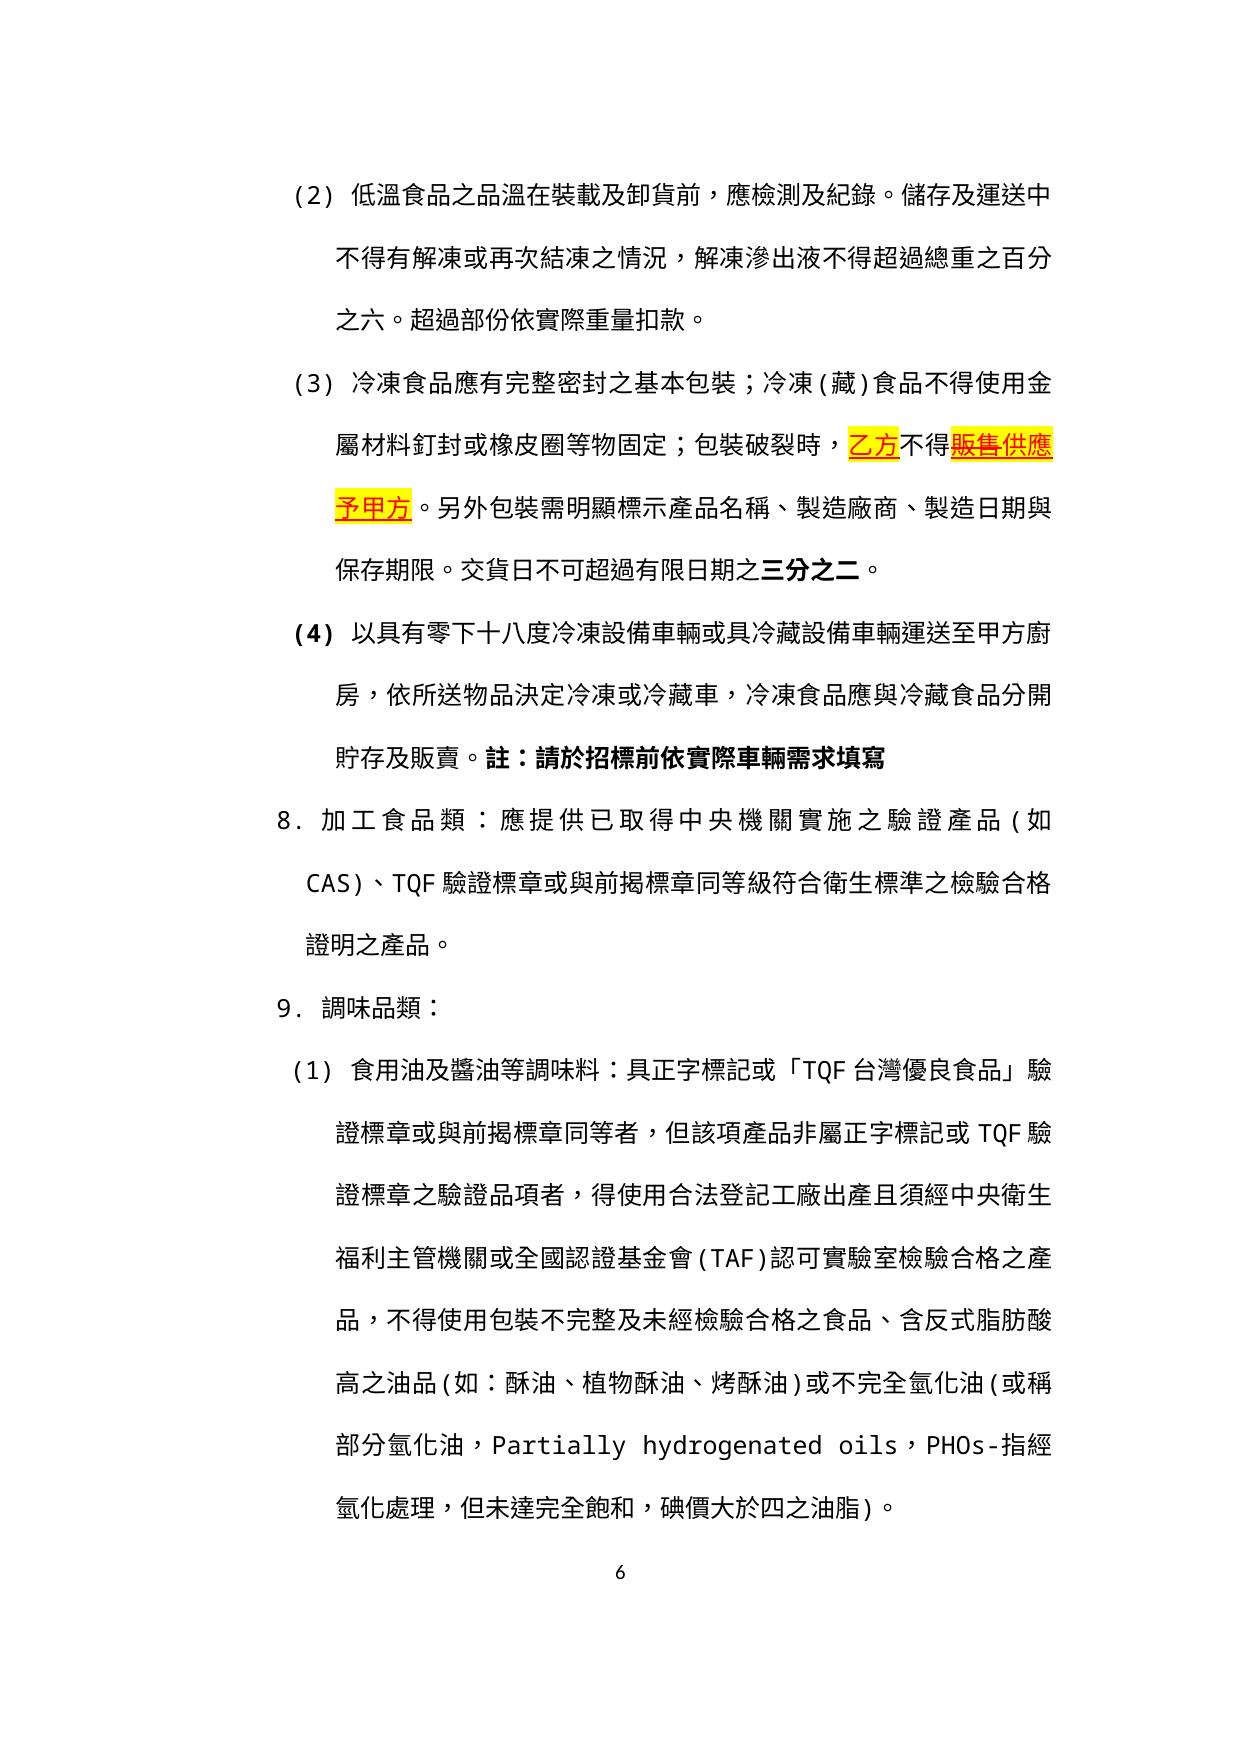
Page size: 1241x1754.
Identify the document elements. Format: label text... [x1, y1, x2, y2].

list 冷凍食品應有完整密封之基本包裝；冷凍(藏)食品不得使用金屬材料釘封或橡皮圈等物固定；包裝破裂時，乙方不得販售供應予甲方。另外包裝需明顯標示產品名稱、製造廠商、製造日期與保存期限。交貨日不可超過有限日期之三分之二。 [291, 340, 1053, 590]
list 低溫食品之品溫在裝載及卸貨前，應檢測及紀錄。儲存及運送中不得有解凍或再次結凍之情況，解凍滲出液不得超過總重之百分之六。超過部份依實際重量扣款。 [291, 152, 1053, 340]
list 加工食品類：應提供已取得中央機關實施之驗證產品(如CAS)、TQF驗證標章或與前揭標章同等級符合衛生標準之檢驗合格證明之產品。 [276, 777, 1053, 965]
list 以具有零下十八度冷凍設備車輛或具冷藏設備車輛運送至甲方廚房，依所送物品決定冷凍或冷藏車，冷凍食品應與冷藏食品分開貯存及販賣。註：請於招標前依實際車輛需求填寫 [291, 590, 1053, 777]
list 調味品類： [276, 965, 1053, 1027]
list 食用油及醬油等調味料：具正字標記或「TQF台灣優良食品」驗證標章或與前揭標章同等者，但該項產品非屬正字標記或TQF驗證標章之驗證品項者，得使用合法登記工廠出產且須經中央衛生福利主管機關或全國認證基金會(TAF)認可實驗室檢驗合格之產品，不得使用包裝不完整及未經檢驗合格之食品、含反式脂肪酸高之油品(如：酥油、植物酥油、烤酥油)或不完全氫化油(或稱部分氫化油，Partially hydrogenated oils，PHOs-指經氫化處理，但未達完全飽和，碘價大於四之油脂)。 [290, 1027, 1053, 1527]
